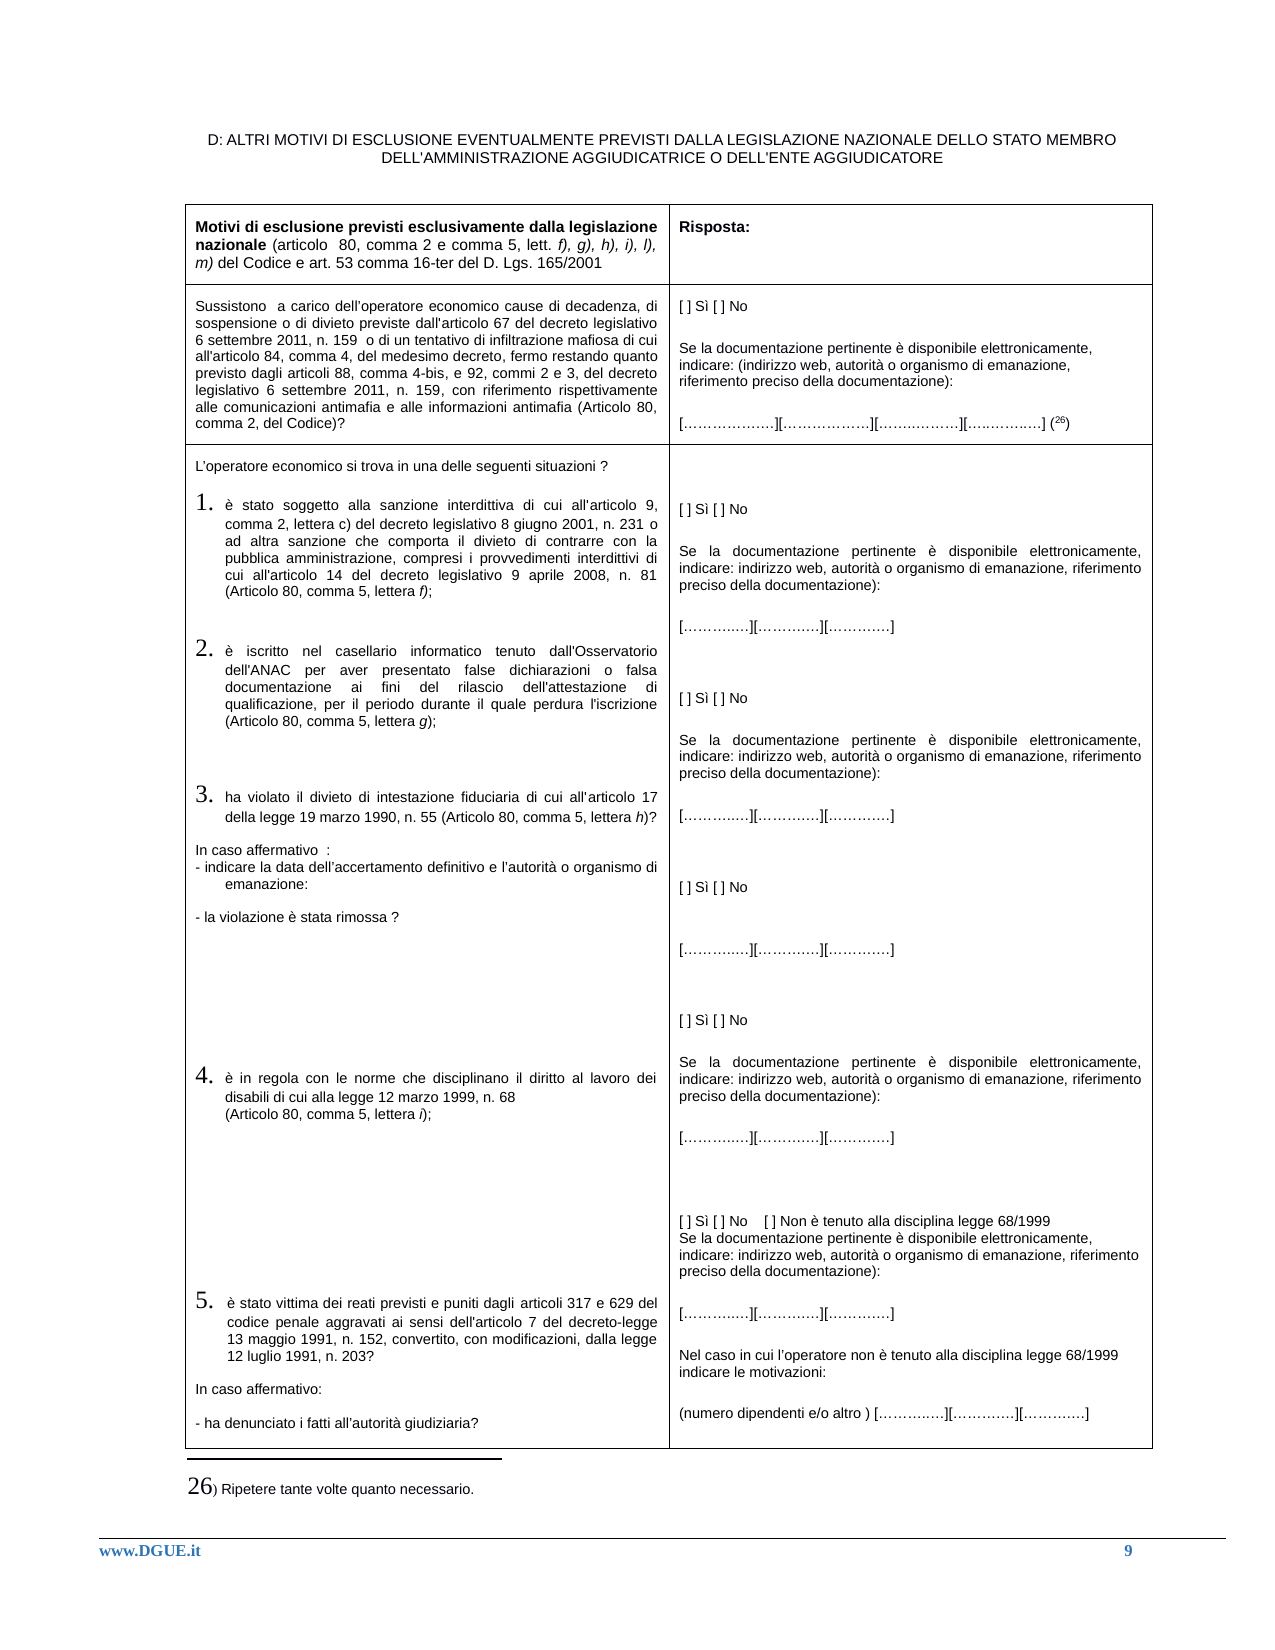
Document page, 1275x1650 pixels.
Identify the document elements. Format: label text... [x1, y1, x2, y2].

title D: Altri motivi di esclusione eventualmente previsti dalla legislazione nazionale dello Stato membro dell'amministrazione aggiudicatrice o dell'ente aggiudicatore [187, 131, 1137, 167]
table_header Risposta: [670, 205, 1152, 284]
table_cell Sussistono a carico dell’operatore economico cause di decadenza, di sospensione o di divieto previste dall'articolo 67 del decreto legislativo 6 settembre 2011, n. 159 o di un tentativo di infiltrazione mafiosa di cui all'articolo 84, comma 4, del medesimo decreto, fermo restando quanto previsto dagli articoli 88, comma 4-bis, e 92, commi 2 e 3, del decreto legislativo 6 settembre 2011, n. 159, con riferimento rispettivamente alle comunicazioni antimafia e alle informazioni antimafia (Articolo 80, comma 2, del Codice)? [186, 285, 669, 444]
table_cell [ ] Sì [ ] No Se la documentazione pertinente è disponibile elettronicamente, indicare: (indirizzo web, autorità o organismo di emanazione, riferimento preciso della documentazione): […………….…][………………][……..………][…..……..…] () [670, 285, 1152, 444]
table_header Motivi di esclusione previsti esclusivamente dalla legislazione nazionale (articolo 80, comma 2 e comma 5, lett. f), g), h), i), l), m) del Codice e art. 53 comma 16-ter del D. Lgs. 165/2001 [186, 205, 669, 284]
table_cell [ ] Sì [ ] No Se la documentazione pertinente è disponibile elettronicamente, indicare: indirizzo web, autorità o organismo di emanazione, riferimento preciso della documentazione): [………..…][……….…][……….…] [ ] Sì [ ] No Se la documentazione pertinente è disponibile elettronicamente, indicare: indirizzo web, autorità o organismo di emanazione, riferimento preciso della documentazione): [………..…][……….…][……….…] [ ] Sì [ ] No [………..…][……….…][……….…] [ ] Sì [ ] No Se la documentazione pertinente è disponibile elettronicamente, indicare: indirizzo web, autorità o organismo di emanazione, riferimento preciso della documentazione): [………..…][……….…][……….…] [ ] Sì [ ] No [ ] Non è tenuto alla disciplina legge 68/1999 Se la documentazione pertinente è disponibile elettronicamente, indicare: indirizzo web, autorità o organismo di emanazione, riferimento preciso della documentazione): [………..…][……….…][……….…] Nel caso in cui l’operatore non è tenuto alla disciplina legge 68/1999 indicare le motivazioni: (numero dipendenti e/o altro ) [………..…][……….…][……….…] [670, 445, 1152, 1448]
table_cell L’operatore economico si trova in una delle seguenti situazioni ? è stato soggetto alla sanzione interdittiva di cui all'articolo 9, comma 2, lettera c) del decreto legislativo 8 giugno 2001, n. 231 o ad altra sanzione che comporta il divieto di contrarre con la pubblica amministrazione, compresi i provvedimenti interdittivi di cui all'articolo 14 del decreto legislativo 9 aprile 2008, n. 81 (Articolo 80, comma 5, lettera f); è iscritto nel casellario informatico tenuto dall'Osservatorio dell'ANAC per aver presentato false dichiarazioni o falsa documentazione ai fini del rilascio dell'attestazione di qualificazione, per il periodo durante il quale perdura l'iscrizione (Articolo 80, comma 5, lettera g); ha violato il divieto di intestazione fiduciaria di cui all'articolo 17 della legge 19 marzo 1990, n. 55 (Articolo 80, comma 5, lettera h)? In caso affermativo : - indicare la data dell’accertamento definitivo e l’autorità o organismo di emanazione: - la violazione è stata rimossa ? è in regola con le norme che disciplinano il diritto al lavoro dei disabili di cui alla legge 12 marzo 1999, n. 68 (Articolo 80, comma 5, lettera i); è stato vittima dei reati previsti e puniti dagli articoli 317 e 629 del codice penale aggravati ai sensi dell'articolo 7 del decreto-legge 13 maggio 1991, n. 152, convertito, con modificazioni, dalla legge 12 luglio 1991, n. 203? In caso affermativo: - ha denunciato i fatti all’autorità giudiziaria? [186, 445, 669, 1448]
